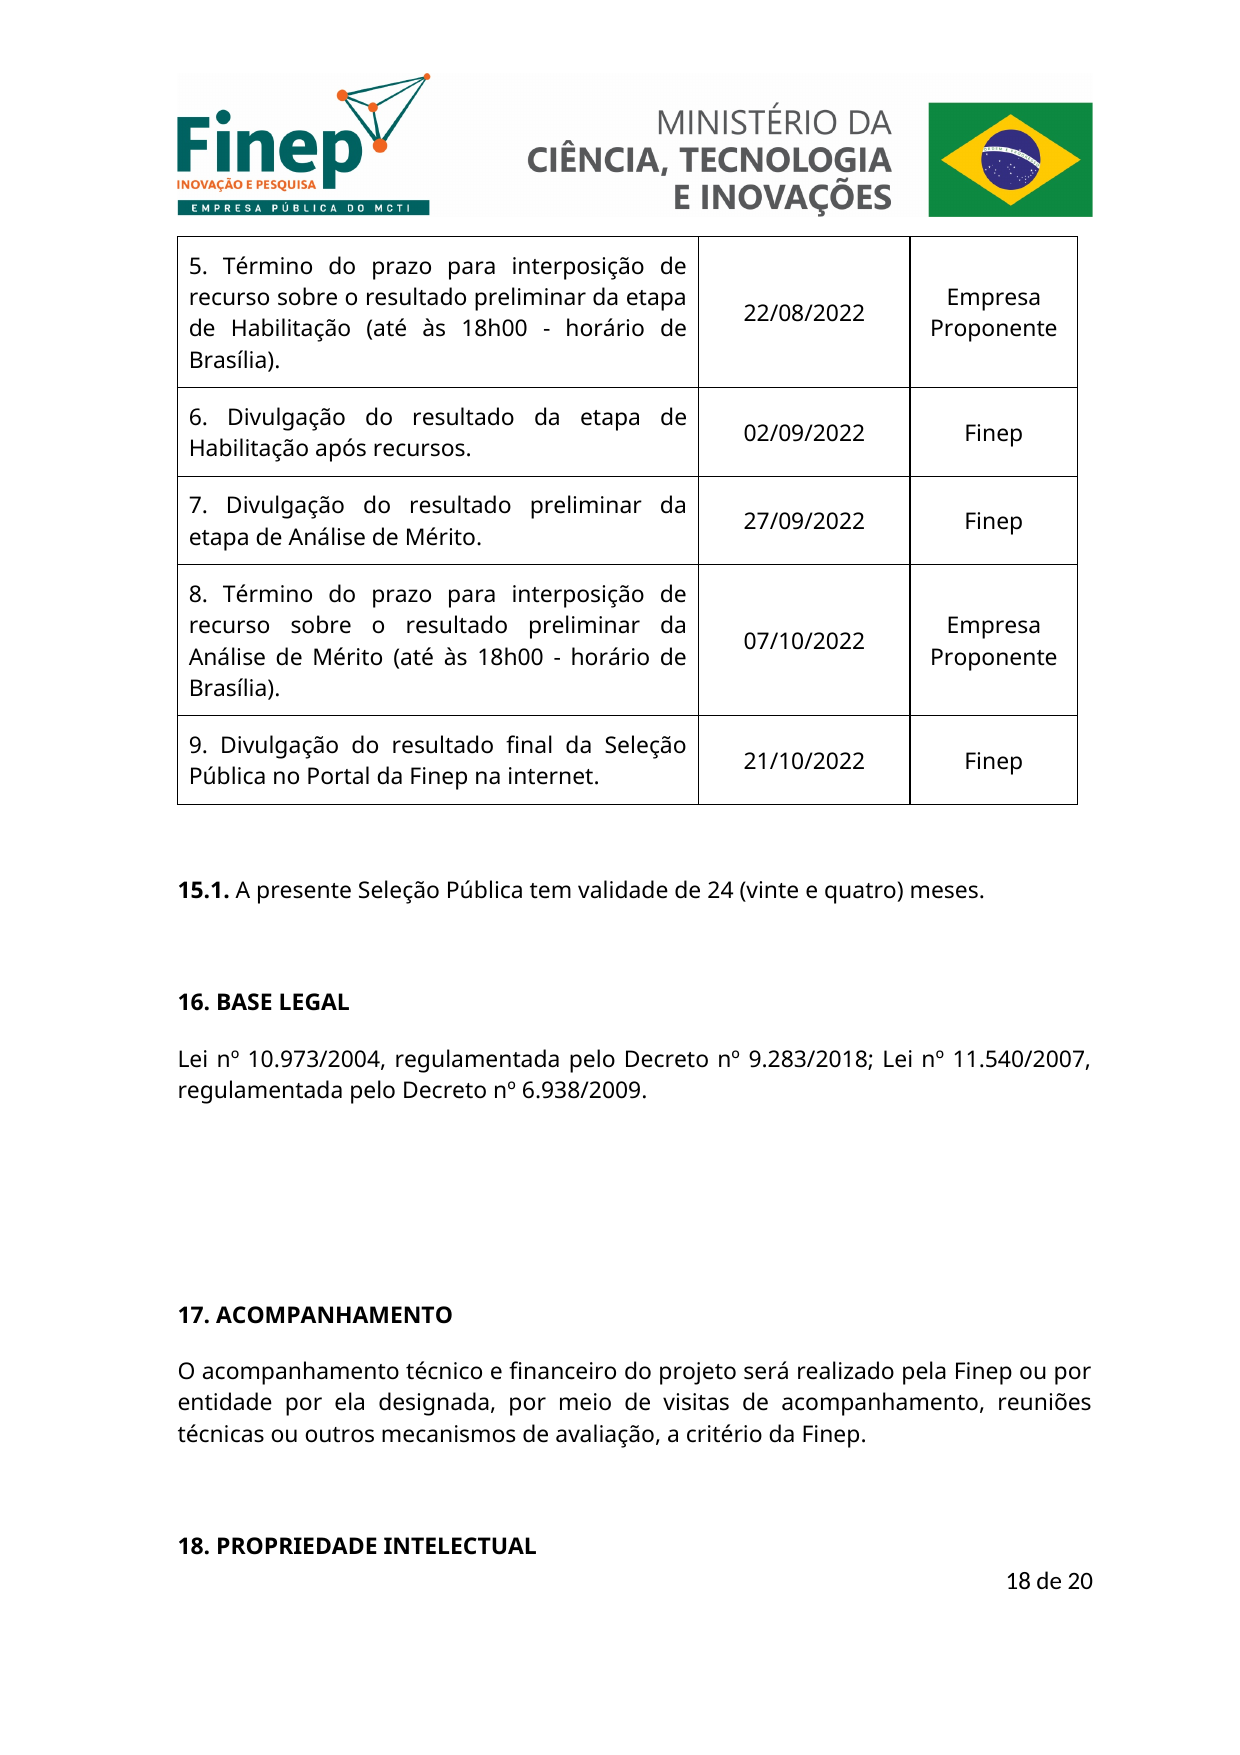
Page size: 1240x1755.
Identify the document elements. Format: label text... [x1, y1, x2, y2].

table_cell 21/10/2022 [699, 716, 909, 804]
table_cell 27/09/2022 [699, 477, 909, 564]
text Lei nº 10.973/2004, regulamentada pelo Decreto nº 9.283/2018; Lei nº 11.540/2007, regulamentada pelo Decreto nº 6.938/2009. [177, 1042, 1093, 1105]
table_cell 02/09/2022 [699, 388, 909, 476]
text 15.1. A presente Seleção Pública tem validade de 24 (vinte e quatro) meses. [177, 874, 1093, 905]
table_cell Finep [911, 477, 1077, 564]
table_cell Finep [911, 716, 1077, 804]
text O acompanhamento técnico e financeiro do projeto será realizado pela Finep ou por entidade por ela designada, por meio de visitas de acompanhamento, reuniões técnicas ou outros mecanismos de avaliação, a critério da Finep. [177, 1355, 1093, 1449]
table_cell 8. Término do prazo para interposição de recurso sobre o resultado preliminar da Análise de Mérito (até às 18h00 - horário de Brasília). [178, 565, 698, 715]
table_cell Empresa Proponente [911, 565, 1077, 715]
table_cell 6. Divulgação do resultado da etapa de Habilitação após recursos. [178, 388, 698, 476]
table_cell 22/08/2022 [699, 237, 909, 387]
text 17. ACOMPANHAMENTO [177, 1299, 1093, 1330]
table_cell 07/10/2022 [699, 565, 909, 715]
text 16. BASE LEGAL [177, 986, 1093, 1017]
table_cell 9. Divulgação do resultado final da Seleção Pública no Portal da Finep na internet. [178, 716, 698, 804]
text 18. PROPRIEDADE INTELECTUAL [177, 1530, 1093, 1561]
table_cell 5. Término do prazo para interposição de recurso sobre o resultado preliminar da etapa de Habilitação (até às 18h00 - horário de Brasília). [178, 237, 698, 387]
table_cell Empresa Proponente [911, 237, 1077, 387]
table_cell 7. Divulgação do resultado preliminar da etapa de Análise de Mérito. [178, 477, 698, 564]
table_cell Finep [911, 388, 1077, 476]
